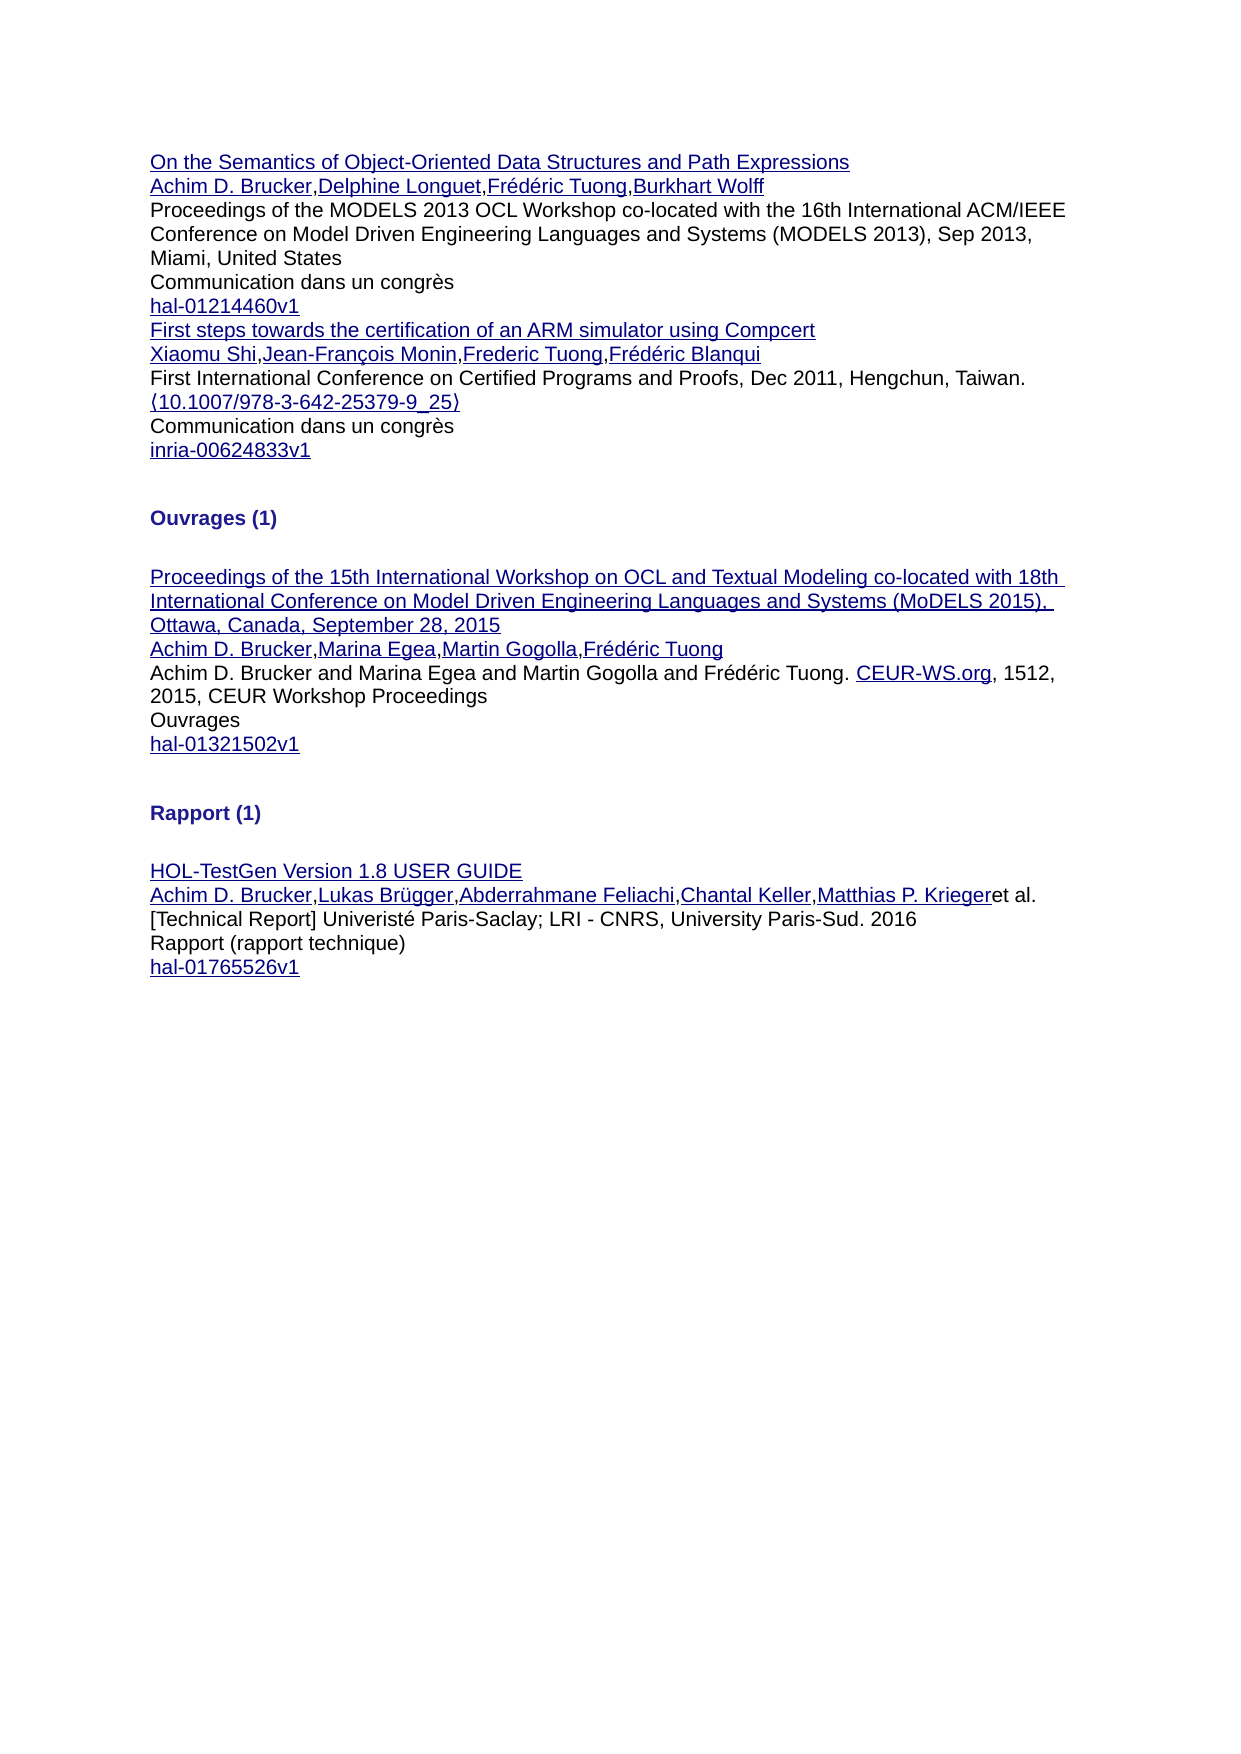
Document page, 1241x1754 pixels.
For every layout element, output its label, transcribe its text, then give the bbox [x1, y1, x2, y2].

subtitle Rapport (1) [150, 801, 1090, 825]
table_cell First steps towards the certification of an ARM simulator using Compcert Xiaomu Shi,Jean-François Monin,Frederic Tuong,Frédéric Blanqui First International Conference on Certified Programs and Proofs, Dec 2011, Hengchun, Taiwan. ⟨10.1007/978-3-642-25379-9_25⟩ Communication dans un congrès inria-00624833v1 [150, 318, 1090, 461]
table_cell On the Semantics of Object-Oriented Data Structures and Path Expressions Achim D. Brucker,Delphine Longuet,Frédéric Tuong,Burkhart Wolff Proceedings of the MODELS 2013 OCL Workshop co-located with the 16th International ACM/IEEE Conference on Model Driven Engineering Languages and Systems (MODELS 2013), Sep 2013, Miami, United States Communication dans un congrès hal-01214460v1 [150, 150, 1090, 318]
subtitle Ouvrages (1) [150, 506, 1090, 530]
table_header Proceedings of the 15th International Workshop on OCL and Textual Modeling co-located with 18th International Conference on Model Driven Engineering Languages and Systems (MoDELS 2015), Ottawa, Canada, September 28, 2015 Achim D. Brucker,Marina Egea,Martin Gogolla,Frédéric Tuong Achim D. Brucker and Marina Egea and Martin Gogolla and Frédéric Tuong. CEUR-WS.org, 1512, 2015, CEUR Workshop Proceedings Ouvrages hal-01321502v1 [150, 565, 1090, 756]
table_header HOL-TestGen Version 1.8 USER GUIDE Achim D. Brucker,Lukas Brügger,Abderrahmane Feliachi,Chantal Keller,Matthias P. Kriegeret al. [Technical Report] Univeristé Paris-Saclay; LRI - CNRS, University Paris-Sud. 2016 Rapport (rapport technique) hal-01765526v1 [150, 859, 1090, 979]
